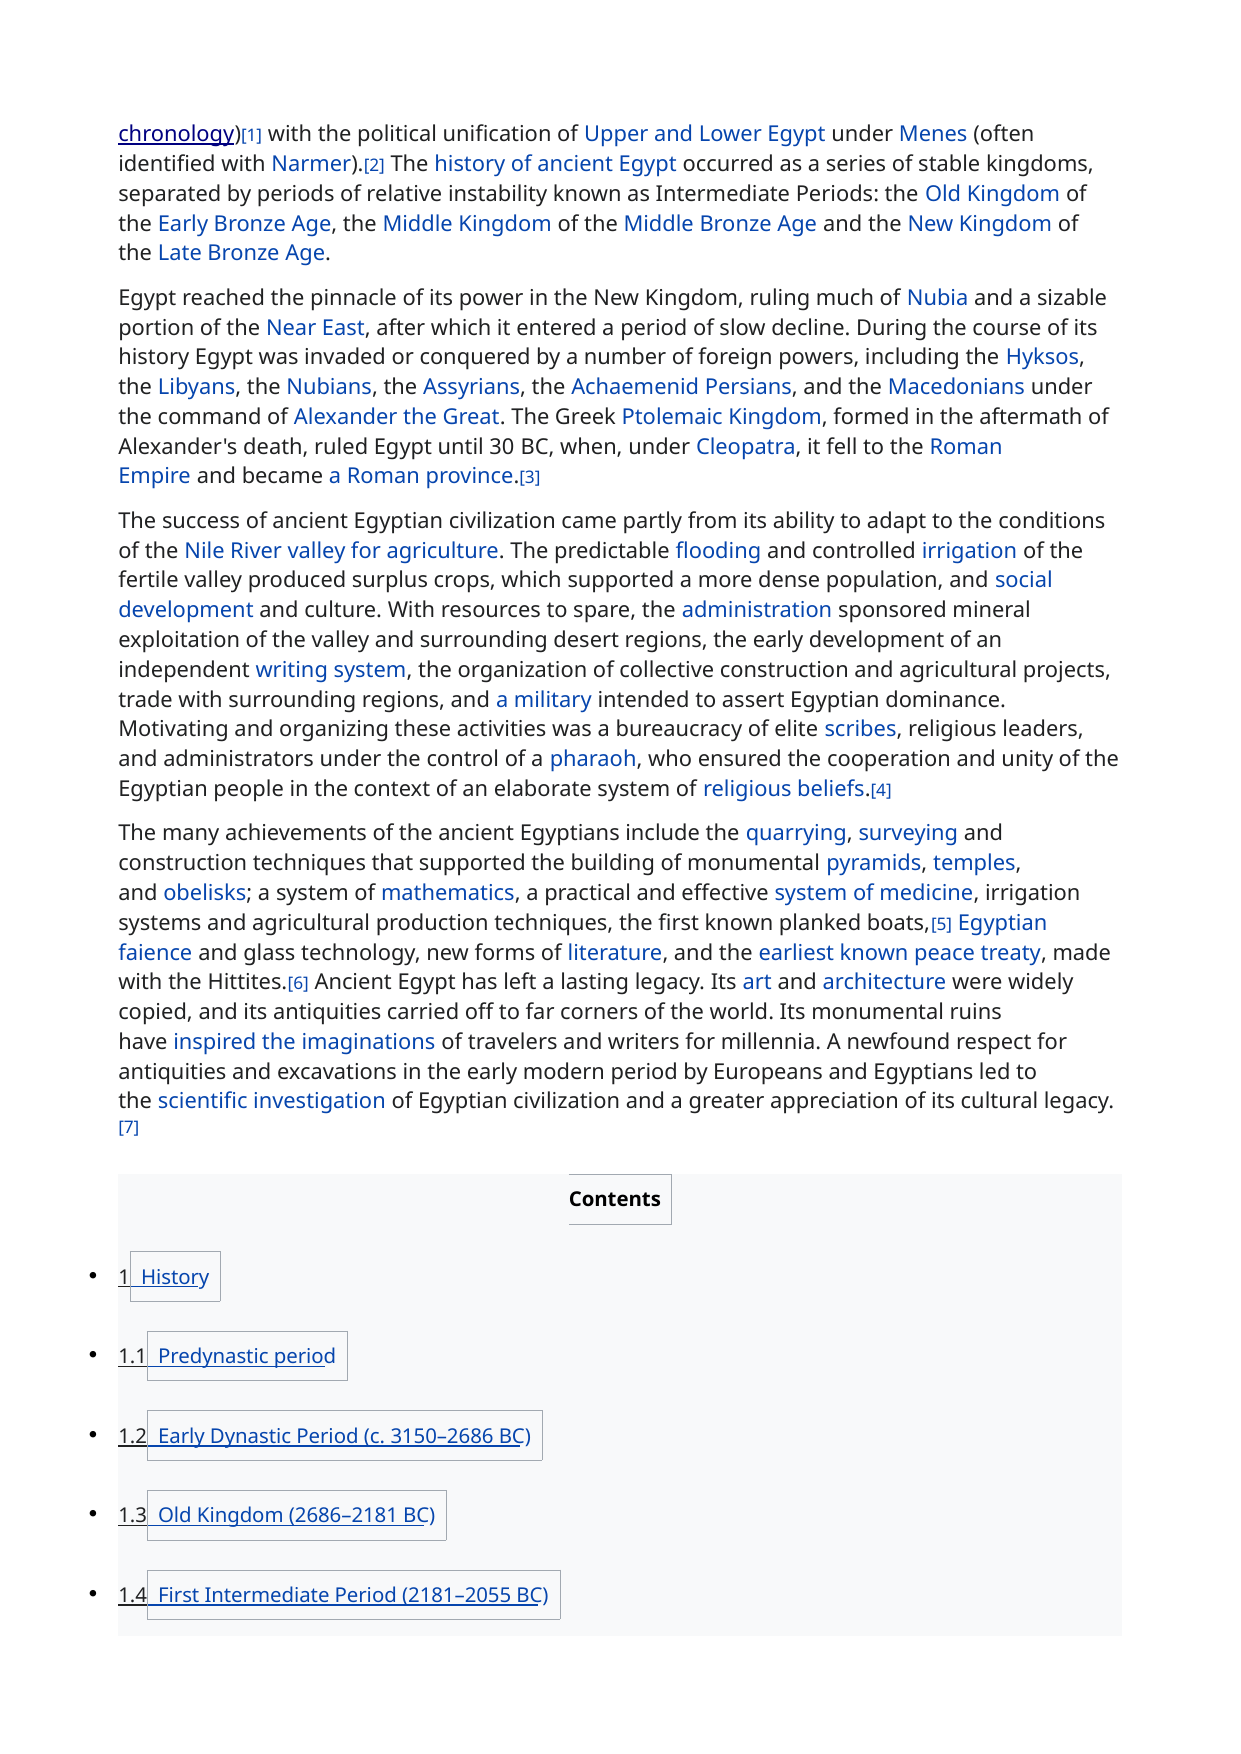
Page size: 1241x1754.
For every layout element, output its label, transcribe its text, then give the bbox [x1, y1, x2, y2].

list [543, 1410, 1122, 1460]
list 1.4First Intermediate Period (2181–2055 BC) [118, 1569, 560, 1604]
subtitle [672, 1174, 1122, 1224]
list 1.4First Intermediate Period (2181–2055 BC) [148, 1571, 560, 1619]
text Egypt reached the pinnacle of its power in the New Kingdom, ruling much of Nubia and a sizable portion of the Near East, after which it entered a period of slow decline. During the course of its history Egypt was invaded or conquered by a number of foreign powers, including the Hyksos, the Libyans, the Nubians, the Assyrians, the Achaemenid Persians, and the Macedonians under the command of Alexander the Great. The Greek Ptolemaic Kingdom, formed in the aftermath of Alexander's death, ruled Egypt until 30 BC, when, under Cleopatra, it fell to the Roman Empire and became a Roman province.[3] [118, 282, 1122, 490]
list 1.1 [118, 1331, 147, 1366]
list [221, 1251, 1122, 1301]
list 1.2 [118, 1410, 147, 1445]
list [118, 1287, 130, 1301]
list 1 [118, 1251, 130, 1286]
list 1.4First Intermediate Period (2181–2055 BC) [561, 1569, 1122, 1619]
list Predynastic period [148, 1332, 347, 1380]
subtitle Contents [118, 1174, 671, 1224]
list History [131, 1252, 220, 1301]
list 1.3 [118, 1490, 147, 1525]
list [447, 1490, 1122, 1540]
text The success of ancient Egyptian civilization came partly from its ability to adapt to the conditions of the Nile River valley for agriculture. The predictable flooding and controlled irrigation of the fertile valley produced surplus crops, which supported a more dense population, and social development and culture. With resources to spare, the administration sponsored mineral exploitation of the valley and surrounding desert regions, the early development of an independent writing system, the organization of collective construction and agricultural projects, trade with surrounding regions, and a military intended to assert Egyptian dominance. Motivating and organizing these activities was a bureaucracy of elite scribes, religious leaders, and administrators under the control of a pharaoh, who ensured the cooperation and unity of the Egyptian people in the context of an elaborate system of religious beliefs.[4] [118, 505, 1122, 803]
list [348, 1331, 1122, 1381]
text chronology)[1] with the political unification of Upper and Lower Egypt under Menes (often identified with Narmer).[2] The history of ancient Egypt occurred as a series of stable kingdoms, separated by periods of relative instability known as Intermediate Periods: the Old Kingdom of the Early Bronze Age, the Middle Kingdom of the Middle Bronze Age and the New Kingdom of the Late Bronze Age. [118, 118, 1122, 267]
list Early Dynastic Period (c. 3150–2686 BC) [148, 1411, 542, 1460]
list Old Kingdom (2686–2181 BC) [148, 1491, 446, 1540]
text The many achievements of the ancient Egyptians include the quarrying, surveying and construction techniques that supported the building of monumental pyramids, temples, and obelisks; a system of mathematics, a practical and effective system of medicine, irrigation systems and agricultural production techniques, the first known planked boats,[5] Egyptian faience and glass technology, new forms of literature, and the earliest known peace treaty, made with the Hittites.[6] Ancient Egypt has left a lasting legacy. Its art and architecture were widely copied, and its antiquities carried off to far corners of the world. Its monumental ruins have inspired the imaginations of travelers and writers for millennia. A newfound respect for antiquities and excavations in the early modern period by Europeans and Egyptians led to the scientific investigation of Egyptian civilization and a greater appreciation of its cultural legacy.[7] [118, 817, 1122, 1139]
